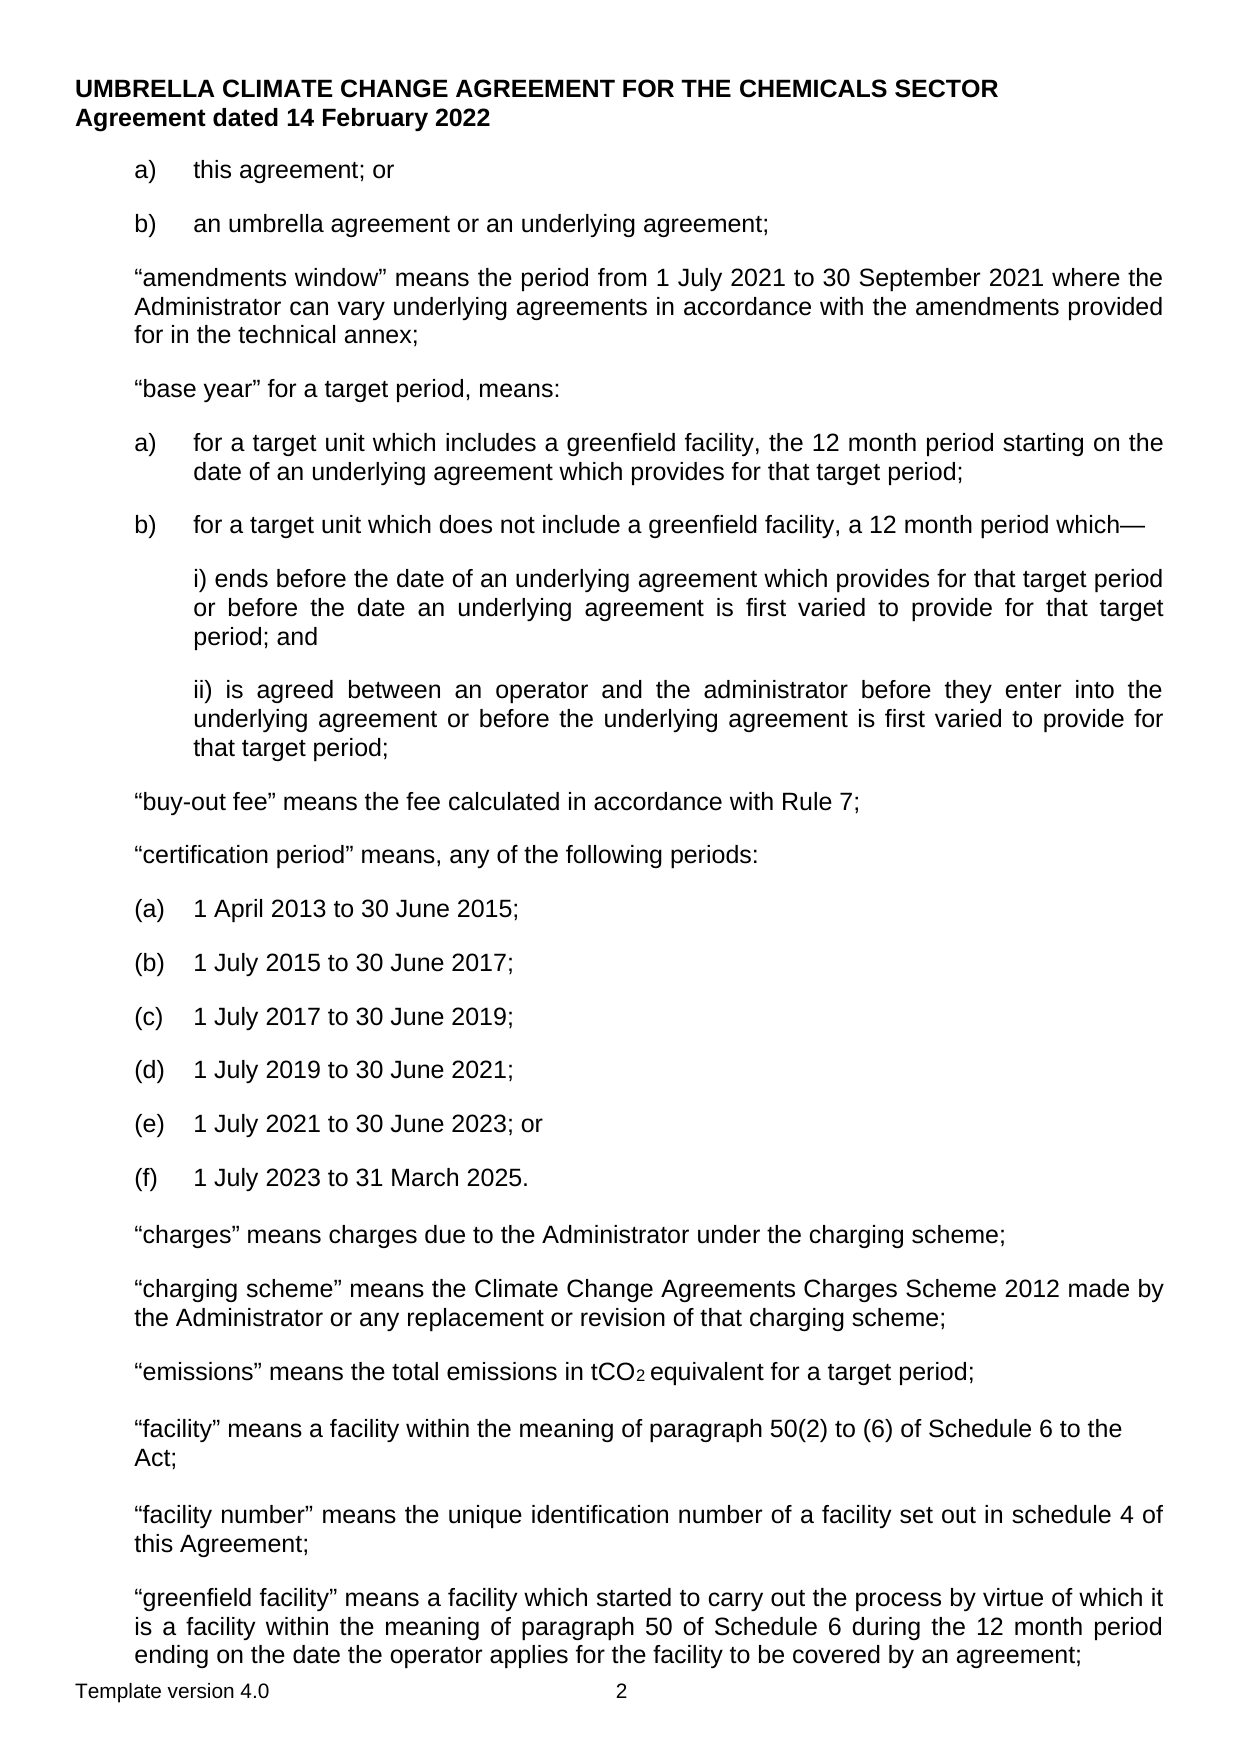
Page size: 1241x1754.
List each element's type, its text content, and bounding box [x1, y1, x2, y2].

text b) an umbrella agreement or an underlying agreement; [134, 209, 1165, 238]
text “charges” means charges due to the Administrator under the charging scheme; [134, 1220, 1165, 1249]
text “greenfield facility” means a facility which started to carry out the process by virtue of which it is a facility within the meaning of paragraph 50 of Schedule 6 during the 12 month period ending on the date the operator applies for the facility to be covered by an agreement; [134, 1583, 1165, 1669]
text “buy-out fee” means the fee calculated in accordance with Rule 7; [134, 786, 1165, 815]
text “certification period” means, any of the following periods: [134, 840, 1165, 869]
text “charging scheme” means the Climate Change Agreements Charges Scheme 2012 made by the Administrator or any replacement or revision of that charging scheme; [134, 1274, 1165, 1331]
text ii) is agreed between an operator and the administrator before they enter into the underlying agreement or before the underlying agreement is first varied to provide for that target period; [193, 675, 1165, 761]
text “amendments window” means the period from 1 July 2021 to 30 September 2021 where the Administrator can vary underlying agreements in accordance with the amendments provided for in the technical annex; [134, 263, 1165, 349]
list 1 April 2013 to 30 June 2015; [134, 894, 1165, 923]
list 1 July 2017 to 30 June 2019; [134, 1001, 1165, 1030]
text “facility” means a facility within the meaning of paragraph 50(2) to (6) of Schedule 6 to the Act; [134, 1414, 1165, 1471]
text i) ends before the date of an underlying agreement which provides for that target period or before the date an underlying agreement is first varied to provide for that target period; and [193, 564, 1165, 650]
text “emissions” means the total emissions in tCO2 equivalent for a target period; [134, 1356, 1165, 1385]
text a) for a target unit which includes a greenfield facility, the 12 month period starting on the date of an underlying agreement which provides for that target period; [134, 428, 1165, 485]
list 1 July 2015 to 30 June 2017; [134, 948, 1165, 976]
list 1 July 2021 to 30 June 2023; or [134, 1109, 1165, 1138]
text a) this agreement; or [134, 155, 1165, 184]
text b) for a target unit which does not include a greenfield facility, a 12 month period which— [134, 510, 1165, 539]
list 1 July 2019 to 30 June 2021; [134, 1055, 1165, 1084]
text “base year” for a target period, means: [134, 374, 1165, 403]
list 1 July 2023 to 31 March 2025. [134, 1163, 1165, 1191]
text “facility number” means the unique identification number of a facility set out in schedule 4 of this Agreement; [134, 1500, 1165, 1558]
